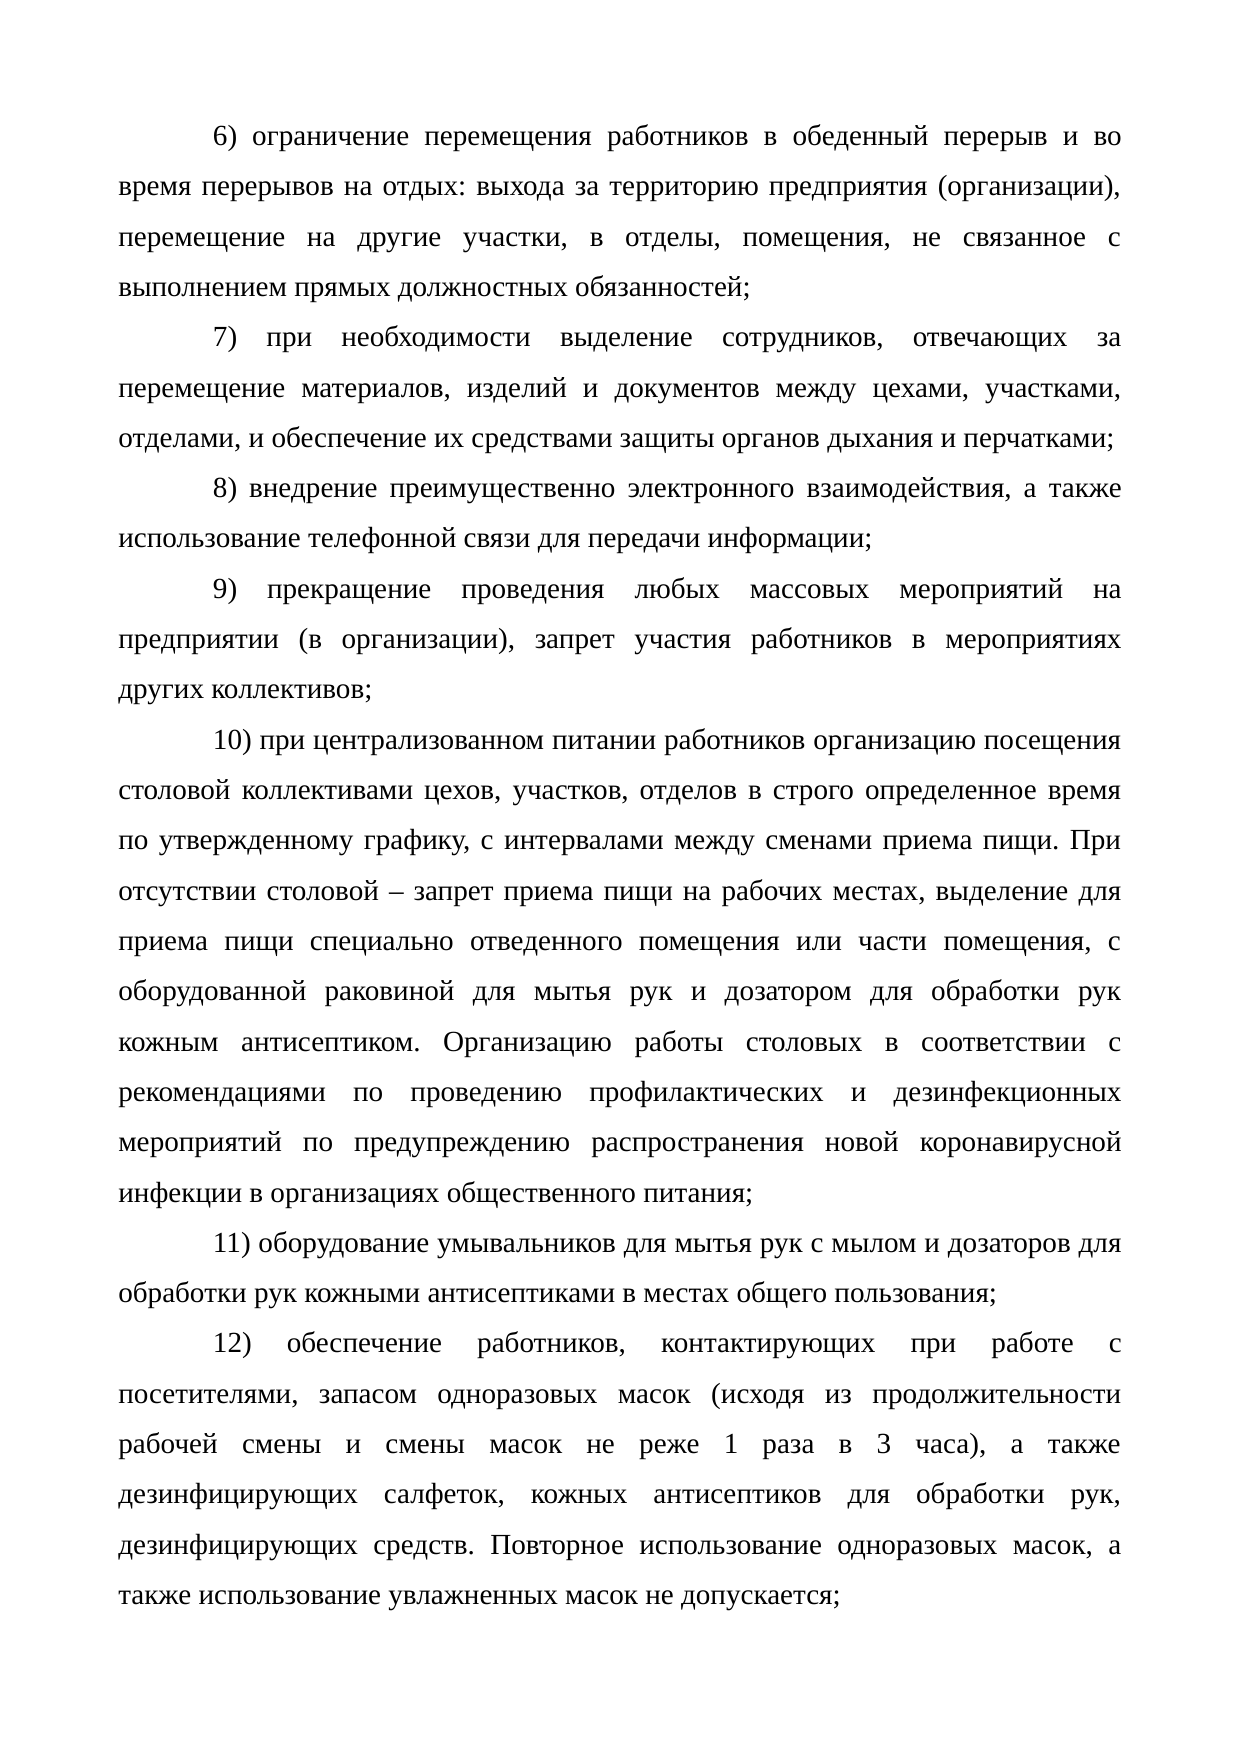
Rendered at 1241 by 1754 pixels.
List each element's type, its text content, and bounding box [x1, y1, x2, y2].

text 10) при централизованном питании работников организацию посещения столовой коллективами цехов, участков, отделов в строго определенное время по утвержденному графику, с интервалами между сменами приема пищи. При отсутствии столовой – запрет приема пищи на рабочих местах, выделение для приема пищи специально отведенного помещения или части помещения, с оборудованной раковиной для мытья рук и дозатором для обработки рук кожным антисептиком. Организацию работы столовых в соответствии с рекомендациями по проведению профилактических и дезинфекционных мероприятий по предупреждению распространения новой коронавирусной инфекции в организациях общественного питания; [118, 722, 1122, 1208]
text 12) обеспечение работников, контактирующих при работе с посетителями, запасом одноразовых масок (исходя из продолжительности рабочей смены и смены масок не реже 1 раза в 3 часа), а также дезинфицирующих салфеток, кожных антисептиков для обработки рук, дезинфицирующих средств. Повторное использование одноразовых масок, а также использование увлажненных масок не допускается; [118, 1326, 1122, 1611]
text 11) оборудование умывальников для мытья рук с мылом и дозаторов для обработки рук кожными антисептиками в местах общего пользования; [118, 1225, 1122, 1309]
text 8) внедрение преимущественно электронного взаимодействия, а также использование телефонной связи для передачи информации; [118, 470, 1122, 554]
text 6) ограничение перемещения работников в обеденный перерыв и во время перерывов на отдых: выхода за территорию предприятия (организации), перемещение на другие участки, в отделы, помещения, не связанное с выполнением прямых должностных обязанностей; [118, 118, 1122, 303]
text 9) прекращение проведения любых массовых мероприятий на предприятии (в организации), запрет участия работников в мероприятиях других коллективов; [118, 571, 1122, 705]
text 7) при необходимости выделение сотрудников, отвечающих за перемещение материалов, изделий и документов между цехами, участками, отделами, и обеспечение их средствами защиты органов дыхания и перчатками; [118, 319, 1122, 453]
